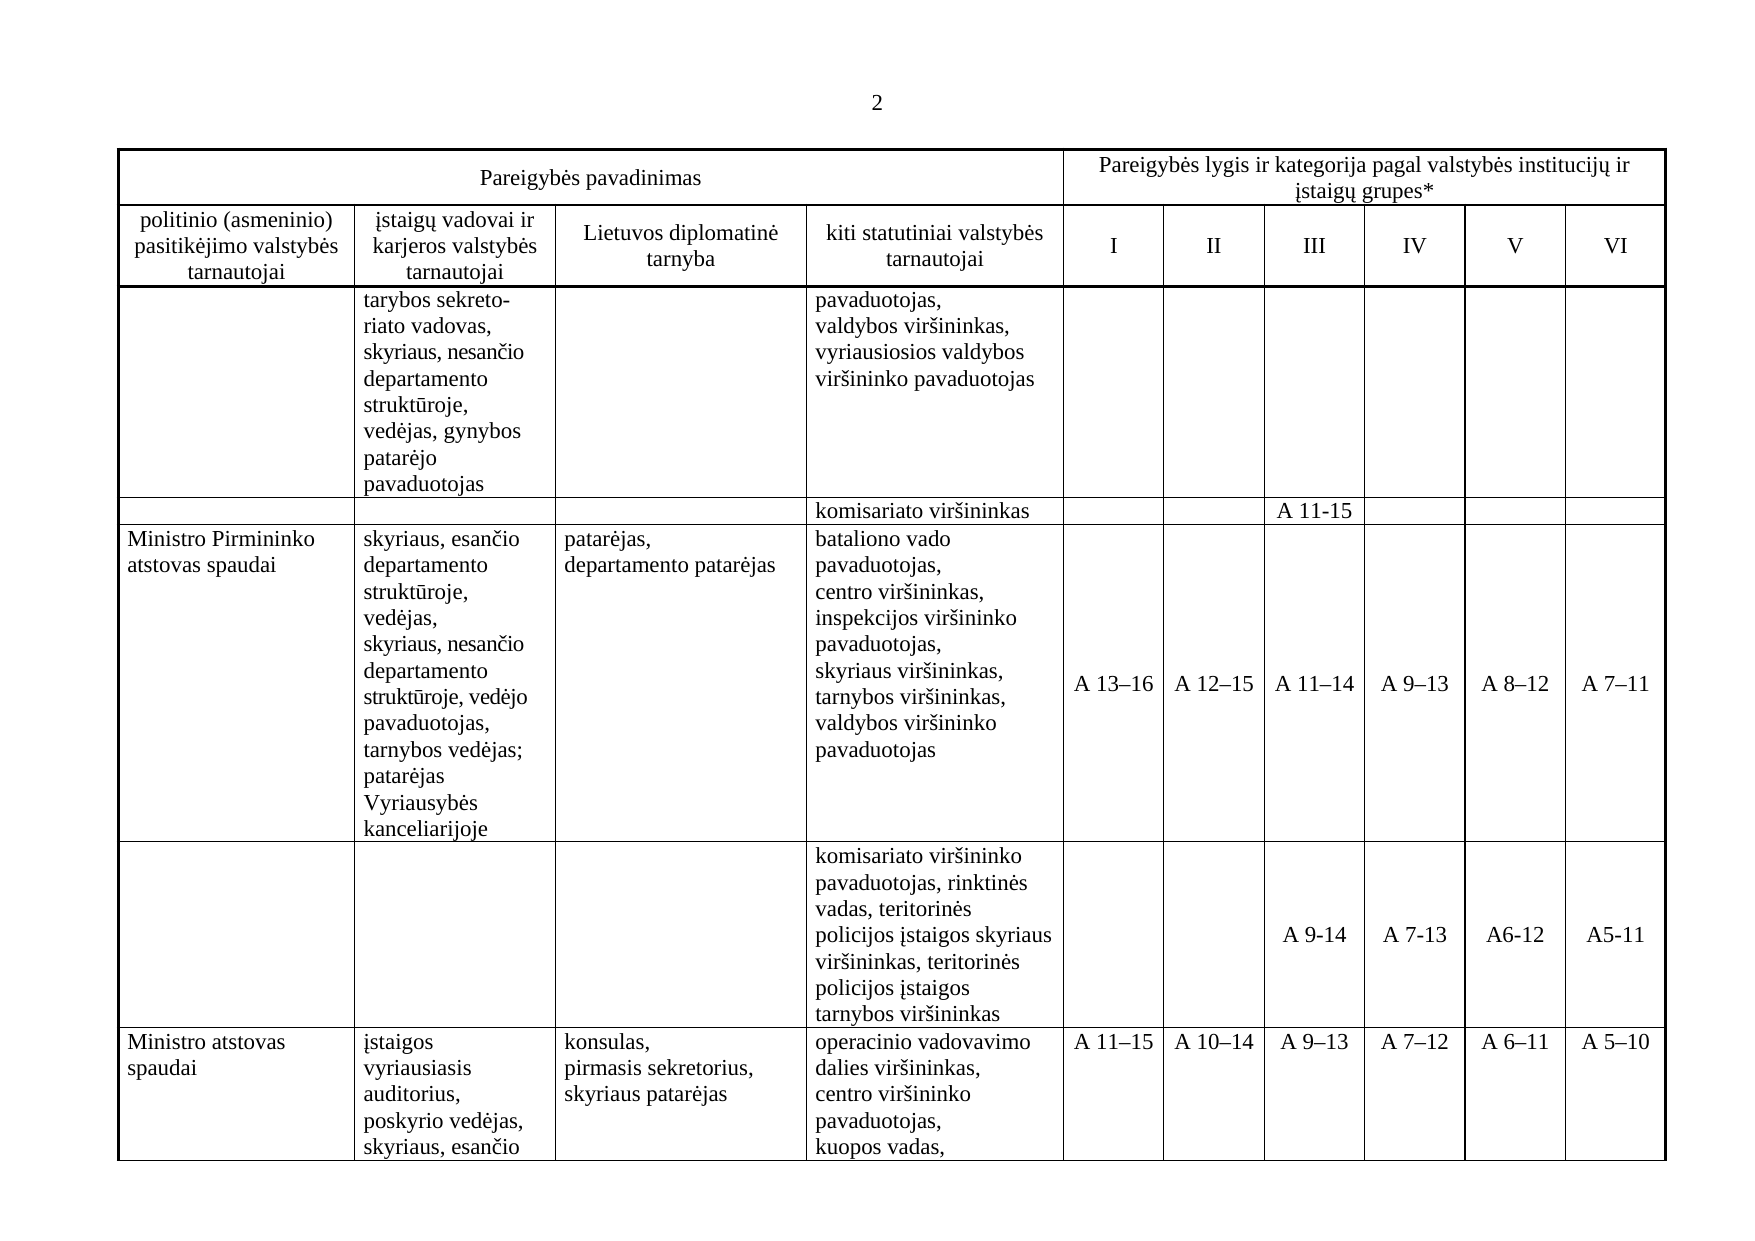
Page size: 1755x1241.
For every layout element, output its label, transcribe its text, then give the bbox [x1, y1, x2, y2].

table_cell [556, 498, 806, 524]
table_cell [1064, 498, 1163, 524]
table_cell komisariato viršininko pavaduotojas, rinktinės vadas, teritorinės policijos įstaigos skyriaus viršininkas, teritorinės policijos įstaigos tarnybos viršininkas [807, 842, 1063, 1027]
table_cell Ministro atstovas spaudai [120, 1028, 354, 1159]
table_cell įstaigos vyriausiasis auditorius, poskyrio vedėjas, skyriaus, esančio [355, 1028, 555, 1159]
table_cell bataliono vado pavaduotojas, centro viršininkas, inspekcijos viršininko pavaduotojas, skyriaus viršininkas, tarnybos viršininkas, valdybos viršininko pavaduotojas [807, 525, 1063, 841]
table_cell [120, 842, 354, 1027]
table_cell [1064, 842, 1163, 1027]
table_cell patarėjas, departamento patarėjas [556, 525, 806, 841]
table_cell [1164, 498, 1264, 524]
table_cell [120, 498, 354, 524]
table_cell kiti statutiniai valstybės tarnautojai [807, 206, 1063, 285]
table_cell I [1064, 206, 1163, 285]
table_cell A 7–11 [1566, 525, 1664, 841]
table_cell A 7-13 [1365, 842, 1464, 1027]
table_cell A 11–15 [1064, 1028, 1163, 1159]
table_cell A 8–12 [1466, 525, 1565, 841]
table_cell A 6–11 [1466, 1028, 1565, 1159]
table_cell IV [1365, 206, 1464, 285]
table_cell politinio (asmeninio) pasitikėjimo valstybės tarnautojai [120, 206, 354, 285]
table_cell [1365, 498, 1464, 524]
table_cell A 12–15 [1164, 525, 1264, 841]
table_cell A6-12 [1466, 842, 1565, 1027]
table_cell III [1265, 206, 1364, 285]
table_cell A 13–16 [1064, 525, 1163, 841]
table_cell A 11-15 [1265, 498, 1364, 524]
table_cell skyriaus, esančio departamento struktūroje, vedėjas, skyriaus, nesančio departamento struktūroje, vedėjo pavaduotojas, tarnybos vedėjas; patarėjas Vyriausybės kanceliarijoje [355, 525, 555, 841]
table_cell VI [1566, 206, 1664, 285]
table_cell A 7–12 [1365, 1028, 1464, 1159]
table_cell tarybos sekreto-riato vadovas, skyriaus, nesančio departamento struktūroje, vedėjas, gynybos patarėjo pavaduotojas [355, 288, 555, 497]
table_cell V [1466, 206, 1565, 285]
table_cell Lietuvos diplomatinė tarnyba [556, 206, 806, 285]
table_cell Ministro Pirmininko atstovas spaudai [120, 525, 354, 841]
table_cell konsulas, pirmasis sekretorius, skyriaus patarėjas [556, 1028, 806, 1159]
table_cell įstaigų vadovai ir karjeros valstybės tarnautojai [355, 206, 555, 285]
table_cell [1265, 288, 1364, 497]
table_cell A 9–13 [1365, 525, 1464, 841]
table_cell A 5–10 [1566, 1028, 1664, 1159]
table_cell pavaduotojas, valdybos viršininkas, vyriausiosios valdybos viršininko pavaduotojas [807, 288, 1063, 497]
table_cell [1566, 288, 1664, 497]
table_cell A5-11 [1566, 842, 1664, 1027]
table_cell A 9–13 [1265, 1028, 1364, 1159]
table_cell [355, 842, 555, 1027]
table_cell [120, 288, 354, 497]
table_header Pareigybės pavadinimas [120, 151, 1063, 203]
table_cell [1466, 288, 1565, 497]
table_cell [1064, 288, 1163, 497]
table_cell [1164, 288, 1264, 497]
table_cell [1365, 288, 1464, 497]
table_cell A 10–14 [1164, 1028, 1264, 1159]
table_cell II [1164, 206, 1264, 285]
table_cell [355, 498, 555, 524]
table_cell operacinio vadovavimo dalies viršininkas, centro viršininko pavaduotojas, kuopos vadas, [807, 1028, 1063, 1159]
table_cell [1164, 842, 1264, 1027]
table_header Pareigybės lygis ir kategorija pagal valstybės institucijų ir įstaigų grupes* [1064, 151, 1664, 203]
table_cell [1566, 498, 1664, 524]
table_cell A 11–14 [1265, 525, 1364, 841]
table_cell A 9-14 [1265, 842, 1364, 1027]
table_cell [556, 288, 806, 497]
table_cell komisariato viršininkas [807, 498, 1063, 524]
table_cell [1466, 498, 1565, 524]
table_cell [556, 842, 806, 1027]
